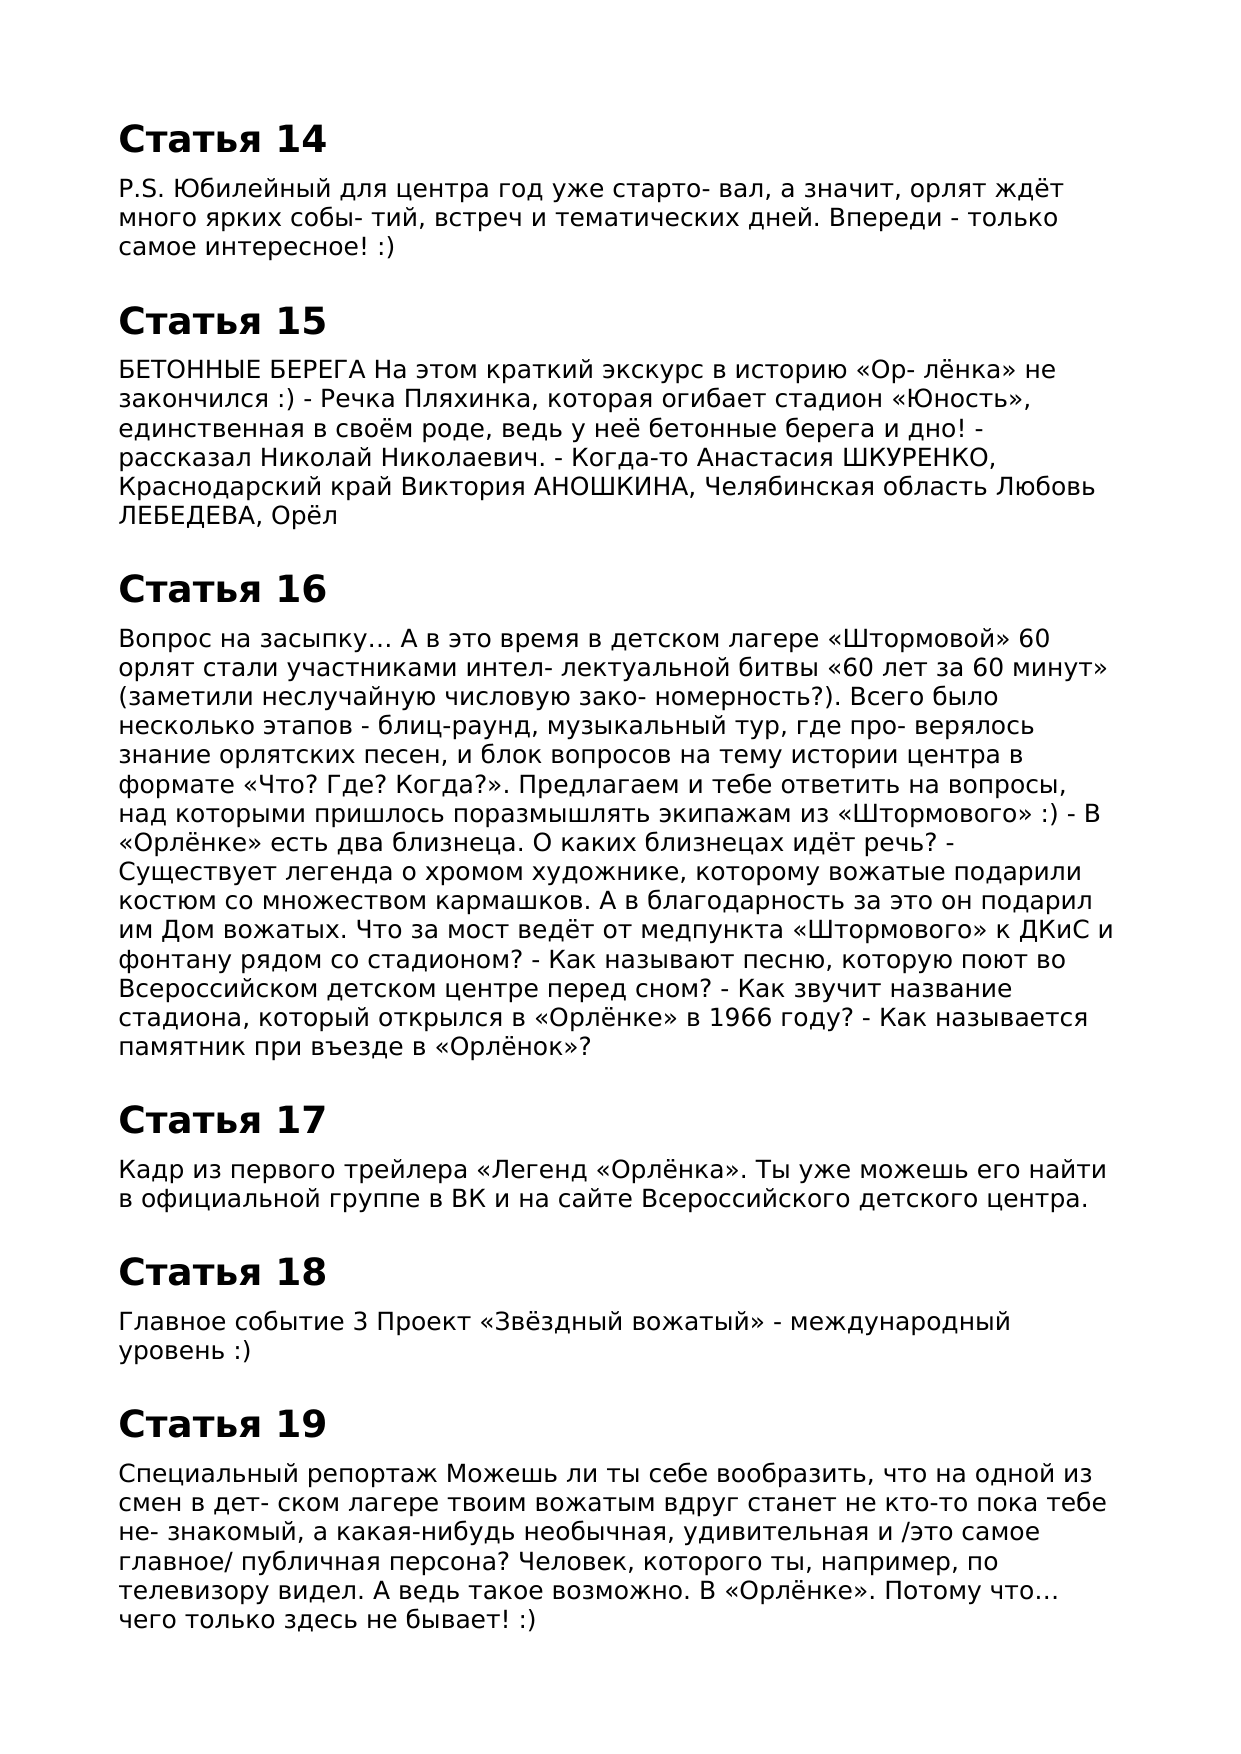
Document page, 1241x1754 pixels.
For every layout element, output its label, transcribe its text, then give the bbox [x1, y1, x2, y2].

subtitle Статья 18 [118, 1251, 1122, 1295]
text Специальный репортаж Можешь ли ты себе вообразить, что на одной из смен в дет- ском лагере твоим вожатым вдруг станет не кто-то пока тебе не- знакомый, а какая-нибудь необычная, удивительная и /это самое главное/ публичная персона? Человек, которого ты, например, по телевизору видел. А ведь такое возможно. В «Орлёнке». Потому что… чего только здесь не бывает! :) [118, 1459, 1122, 1634]
text БЕТОННЫЕ БЕРЕГА На этом краткий экскурс в историю «Ор- лёнка» не закончился :) - Речка Пляхинка, которая огибает стадион «Юность», единственная в своём роде, ведь у неё бетонные берега и дно! - рассказал Николай Николаевич. - Когда-то Анастасия ШКУРЕНКО, Краснодарский край Виктория АНОШКИНА, Челябинская область Любовь ЛЕБЕДЕВА, Орёл [118, 355, 1122, 530]
text P.S. Юбилейный для центра год уже старто- вал, а значит, орлят ждёт много ярких собы- тий, встреч и тематических дней. Впереди - только самое интересное! :) [118, 174, 1122, 262]
subtitle Статья 15 [118, 299, 1122, 343]
subtitle Статья 19 [118, 1403, 1122, 1447]
text Главное событие 3 Проект «Звёздный вожатый» - международный уровень :) [118, 1307, 1122, 1366]
subtitle Статья 14 [118, 118, 1122, 162]
subtitle Статья 16 [118, 568, 1122, 612]
text Вопрос на засыпку… А в это время в детском лагере «Штормовой» 60 орлят стали участниками интел- лектуальной битвы «60 лет за 60 минут» (заметили неслучайную числовую зако- номерность?). Всего было несколько этапов - блиц-раунд, музыкальный тур, где про- верялось знание орлятских песен, и блок вопросов на тему истории центра в формате «Что? Где? Когда?». Предлагаем и тебе ответить на вопросы, над которыми пришлось поразмышлять экипажам из «Штормового» :) - В «Орлёнке» есть два близнеца. О каких близнецах идёт речь? - Существует легенда о хромом художнике, которому вожатые подарили костюм со множеством кармашков. А в благодарность за это он подарил им Дом вожатых. Что за мост ведёт от медпункта «Штормового» к ДКиС и фонтану рядом со стадионом? - Как называют песню, которую поют во Всероссийском детском центре перед сном? - Как звучит название стадиона, который открылся в «Орлёнке» в 1966 году? - Как называется памятник при въезде в «Орлёнок»? [118, 624, 1122, 1062]
text Кадр из первого трейлера «Легенд «Орлёнка». Ты уже можешь его найти в официальной группе в ВК и на сайте Всероссийского детского центра. [118, 1155, 1122, 1213]
subtitle Статья 17 [118, 1099, 1122, 1143]
